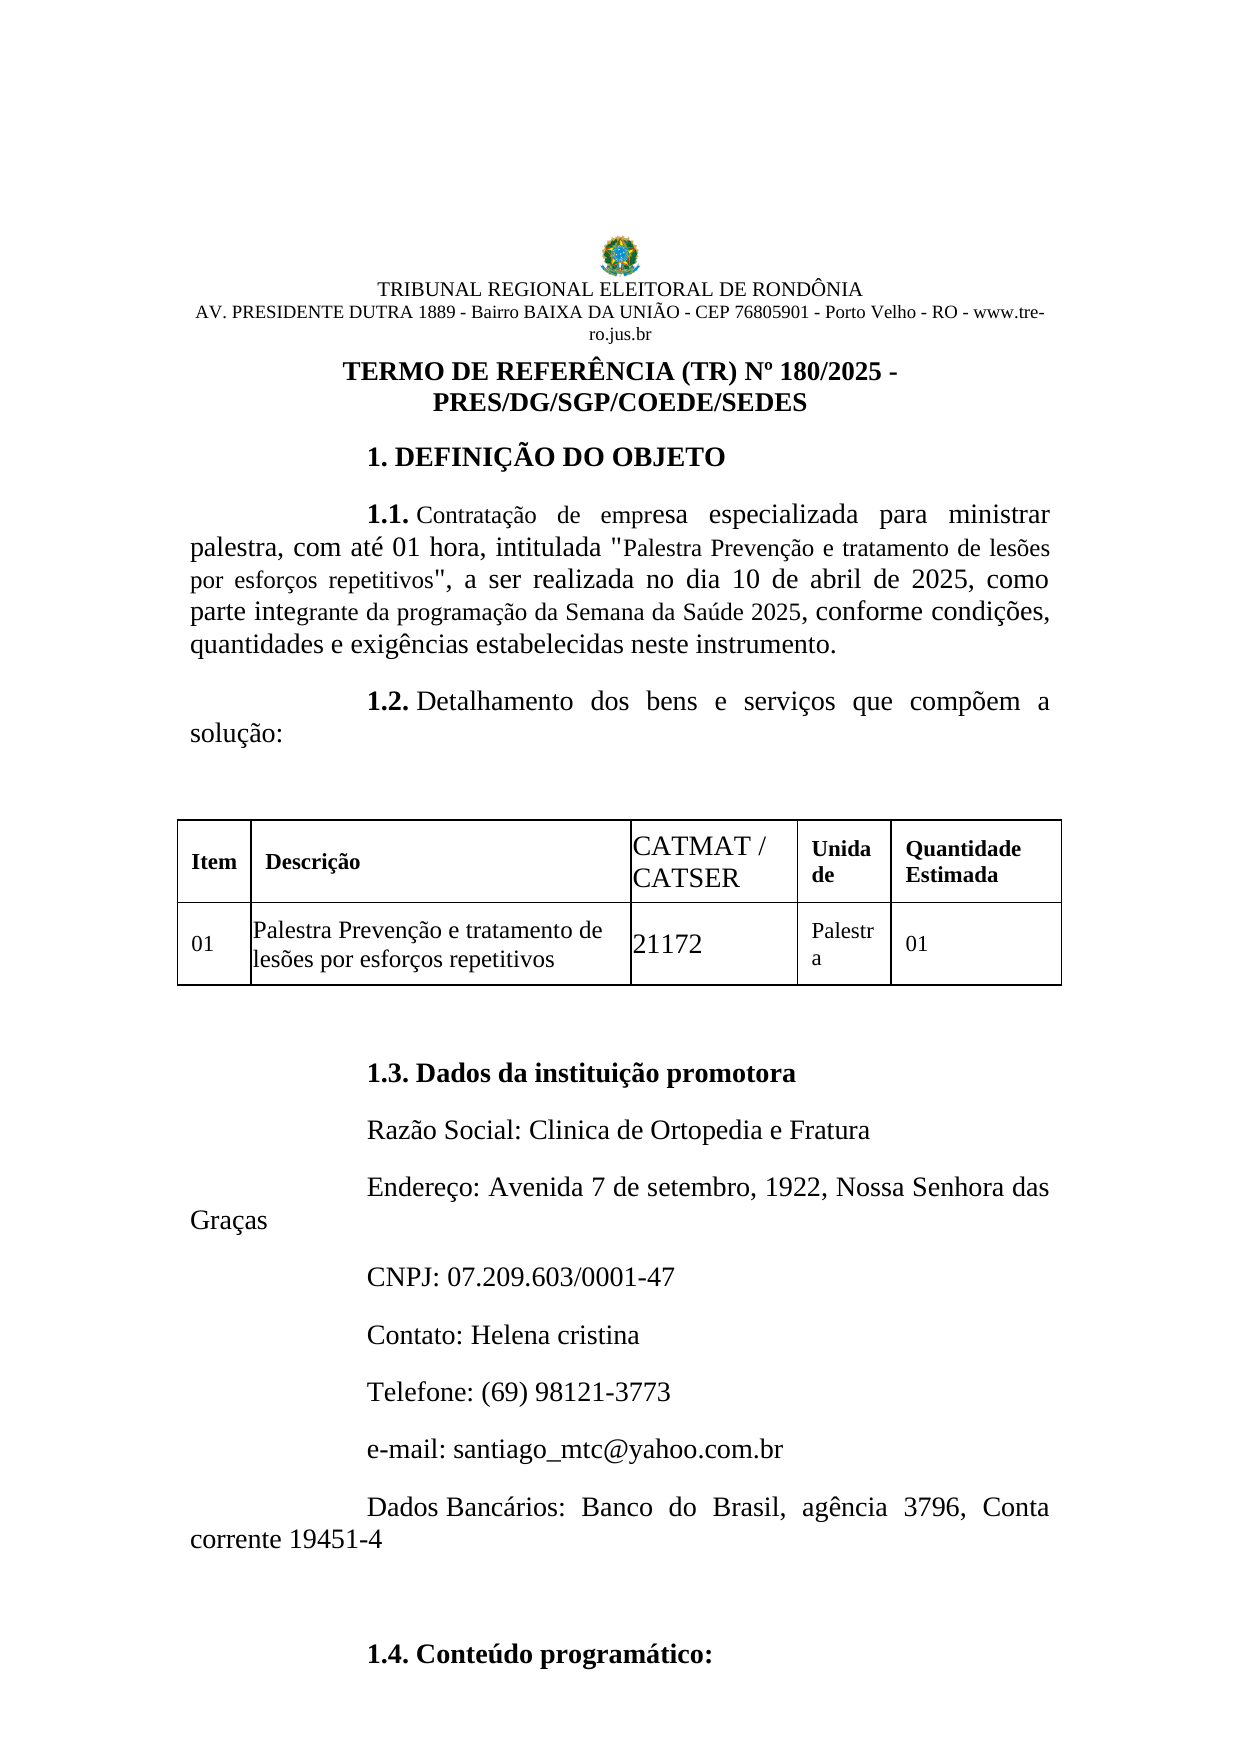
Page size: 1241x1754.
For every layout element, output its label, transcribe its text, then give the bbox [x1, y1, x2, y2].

text e-mail: santiago_mtc@yahoo.com.br [190, 1432, 1051, 1465]
text AV. PRESIDENTE DUTRA 1889 - Bairro BAIXA DA UNIÃO - CEP 76805901 - Porto Velho - RO - www.tre-ro.jus.br [177, 301, 1063, 344]
text TRIBUNAL REGIONAL ELEITORAL DE RONDÔNIA [177, 277, 1063, 301]
text Dados Bancários: Banco do Brasil, agência 3796, Conta corrente 19451-4 [190, 1490, 1051, 1555]
text 1. DEFINIÇÃO DO OBJETO [190, 440, 1051, 472]
text 1.1. Contratação de empresa especializada para ministrar palestra, com até 01 hora, intitulada "Palestra Prevenção e tratamento de lesões por esforços repetitivos", a ser realizada no dia 10 de abril de 2025, como parte integrante da programação da Semana da Saúde 2025, conforme condições, quantidades e exigências estabelecidas neste instrumento. [190, 497, 1051, 659]
text TERMO DE REFERÊNCIA (TR) Nº 180/2025 - PRES/DG/SGP/COEDE/SEDES [177, 354, 1063, 417]
text 1.3. Dados da instituição promotora [190, 1056, 1051, 1088]
table_header Descrição [252, 821, 630, 901]
table_cell 01 [178, 903, 250, 984]
table_header CATMAT / CATSER [632, 821, 797, 901]
table_header Item [178, 821, 250, 901]
text Contato: Helena cristina [190, 1318, 1051, 1350]
text 1.4. Conteúdo programático: [190, 1637, 1051, 1669]
table_cell Palestra Prevenção e tratamento de lesões por esforços repetitivos [252, 903, 630, 984]
table_cell Palestra [798, 903, 890, 984]
text Razão Social: Clinica de Ortopedia e Fratura [190, 1113, 1051, 1146]
table_cell 01 [892, 903, 1061, 984]
table_header Unidade [798, 821, 890, 901]
text Endereço: Avenida 7 de setembro, 1922, Nossa Senhora das Graças [190, 1171, 1051, 1235]
table_cell 21172 [632, 903, 797, 984]
table_header Quantidade Estimada [892, 821, 1061, 901]
text Telefone: (69) 98121-3773 [190, 1375, 1051, 1407]
text 1.2. Detalhamento dos bens e serviços que compõem a solução: [190, 684, 1051, 749]
text CNPJ: 07.209.603/0001-47 [190, 1260, 1051, 1293]
